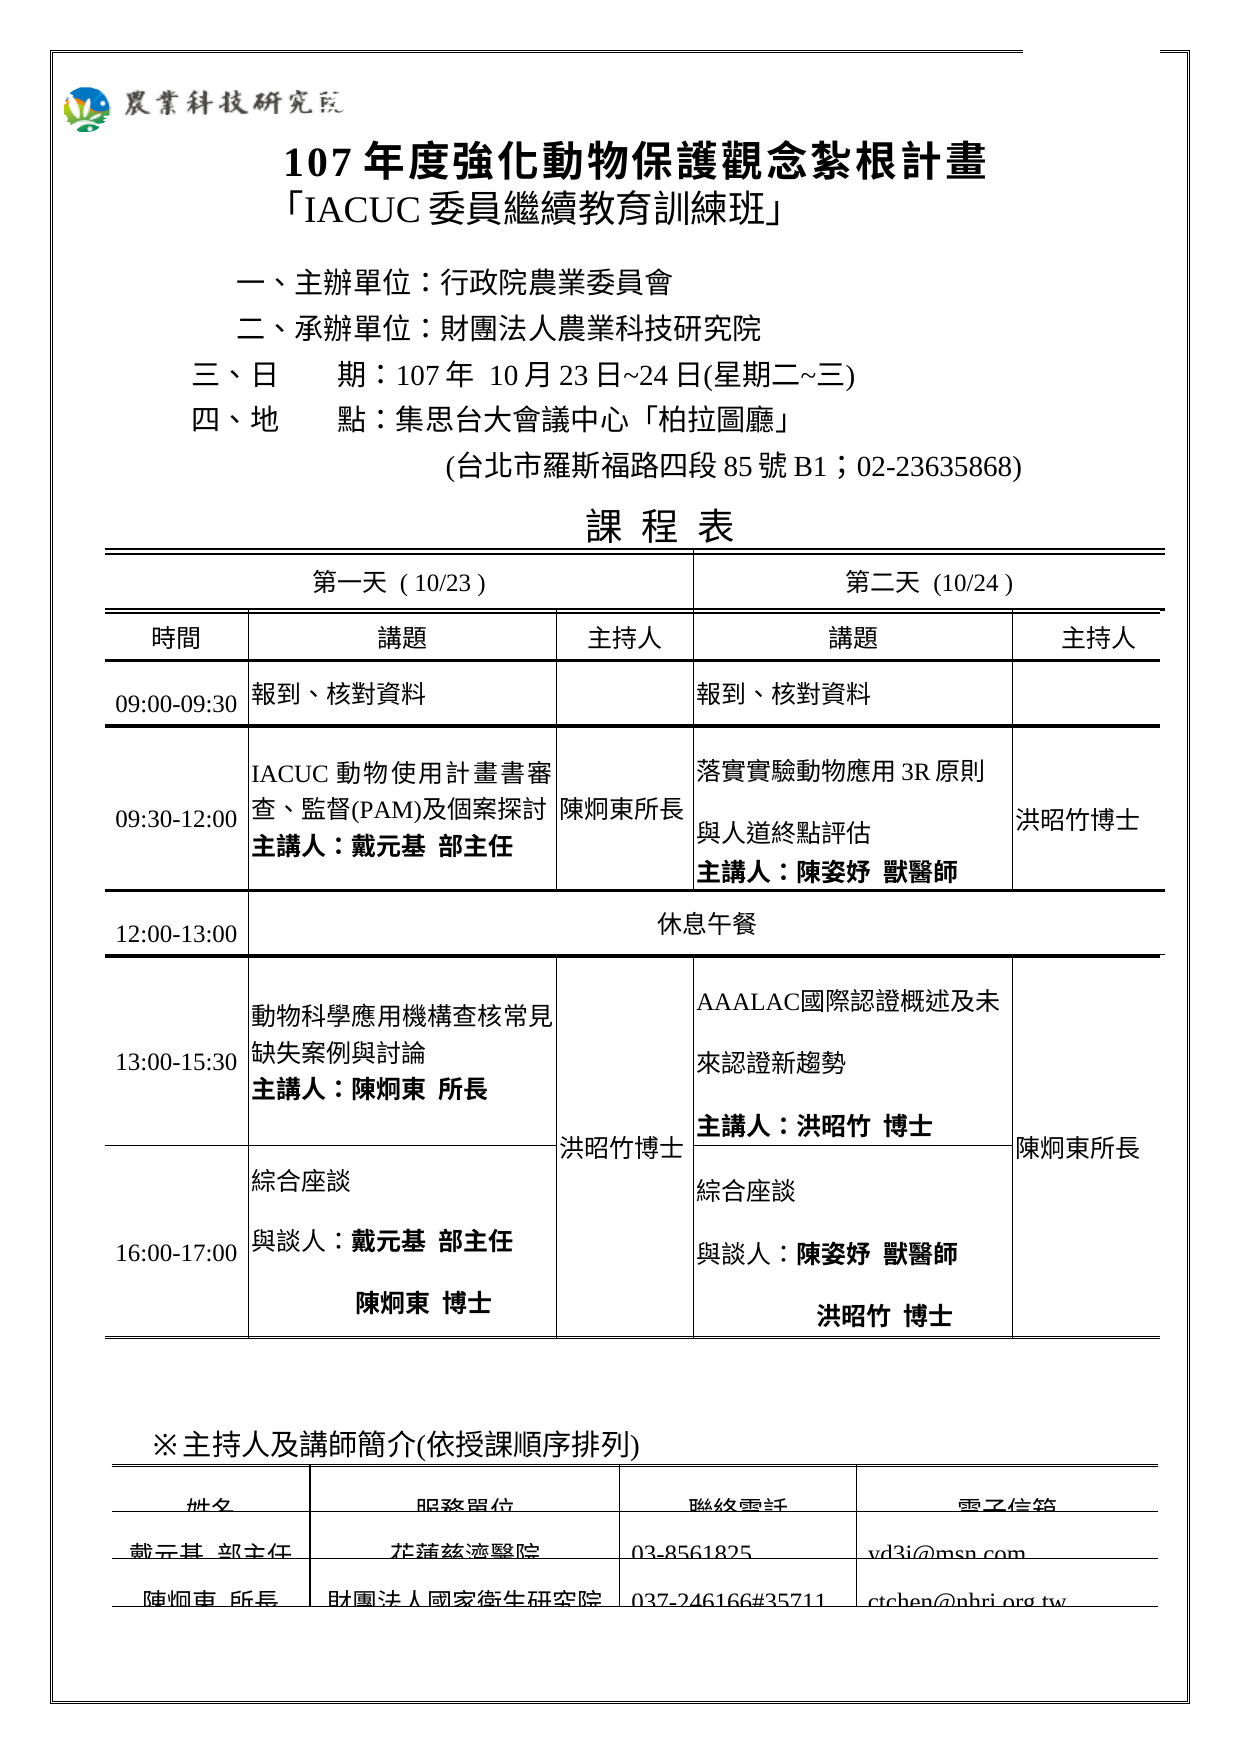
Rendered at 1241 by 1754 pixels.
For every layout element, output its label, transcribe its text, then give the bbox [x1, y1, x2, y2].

text [1023, 0, 1160, 71]
text 三、日 期：107年 10月23日~24日(星期二~三) [148, 348, 1122, 394]
text 107年度強化動物保護觀念紮根計畫 [148, 140, 1122, 186]
table_cell 陳炯東 所長 [112, 1559, 309, 1606]
text 「IACUC委員繼續教育訓練班」 [148, 186, 1122, 232]
table_cell 綜合座談 與談人：戴元基 部主任 陳炯東 博士 [249, 1146, 556, 1336]
table_header 姓名 [112, 1467, 309, 1511]
table_cell 財團法人國家衛生研究院 [311, 1559, 619, 1606]
text ※主持人及講師簡介(依授課順序排列) [148, 1401, 1122, 1464]
table_cell [1160, 659, 1165, 724]
table_cell [1160, 1145, 1165, 1336]
table_header 第二天 (10/24 ) [694, 555, 1165, 607]
table_cell 戴元基 部主任 [112, 1512, 309, 1558]
table_cell 12:00-13:00 [105, 892, 248, 954]
table_cell 時間 [105, 614, 248, 659]
table_cell [1160, 724, 1165, 889]
table_header 第一天 ( 10/23 ) [105, 555, 693, 607]
table_cell AAALAC國際認證概述及未來認證新趨勢 主講人：洪昭竹 博士 [694, 958, 1012, 1145]
table_header 姓名 [219, 1502, 227, 1508]
table_header 電子信箱 [857, 1467, 1158, 1511]
table_cell 16:00-17:00 [105, 1146, 248, 1336]
text 一、主辦單位：行政院農業委員會 [207, 257, 1149, 302]
table_cell 陳炯東所長 [1013, 958, 1160, 1336]
table_cell 03-8561825 [620, 1512, 856, 1558]
text (台北市羅斯福路四段85號B1；02-23635868) [198, 440, 1122, 486]
table_cell 主持人 [557, 614, 693, 659]
table_cell 陳炯東所長 [557, 728, 693, 889]
table_cell 動物科學應用機構查核常見缺失案例與討論 主講人：陳炯東 所長 [249, 958, 556, 1145]
table_cell yd3j@msn.com [857, 1512, 1158, 1558]
table_cell ctchen@nhri.org.tw [857, 1559, 1158, 1606]
table_cell 09:00-09:30 [105, 662, 248, 724]
text 二、承辦單位：財團法人農業科技研究院 [207, 302, 1149, 348]
table_cell IACUC動物使用計畫書審查、監督(PAM)及個案探討 主講人：戴元基 部主任 [249, 728, 556, 889]
table_cell 報到、核對資料 [249, 662, 556, 724]
table_header 聯絡電話 [620, 1467, 856, 1511]
text 四、地 點：集思台大會議中心「柏拉圖廳」 [143, 394, 1122, 440]
table_cell 落實實驗動物應用3R原則與人道終點評估 主講人：陳姿妤 獸醫師 [694, 728, 1012, 889]
table_cell [1160, 611, 1165, 659]
table_cell 休息午餐 [249, 892, 1165, 954]
table_cell 洪昭竹博士 [557, 958, 693, 1336]
table_cell [557, 662, 693, 724]
text 課 程 表 [198, 511, 1122, 548]
table_cell [1160, 955, 1165, 1145]
table_cell [1013, 662, 1160, 724]
table_cell 報到、核對資料 [694, 662, 1012, 724]
table_cell 洪昭竹博士 [1013, 728, 1160, 889]
table_cell 09:30-12:00 [105, 728, 248, 889]
table_header 服務單位 [311, 1467, 619, 1511]
table_cell 037-246166#35711 [620, 1559, 856, 1606]
table_cell 講題 [694, 614, 1012, 659]
table_cell 13:00-15:30 [105, 958, 248, 1145]
table_cell 講題 [249, 614, 556, 659]
table_cell 綜合座談 與談人：陳姿妤 獸醫師 洪昭竹 博士 [694, 1146, 1012, 1336]
table_cell 花蓮慈濟醫院 [311, 1512, 619, 1558]
table_cell 主持人 [1013, 614, 1160, 659]
